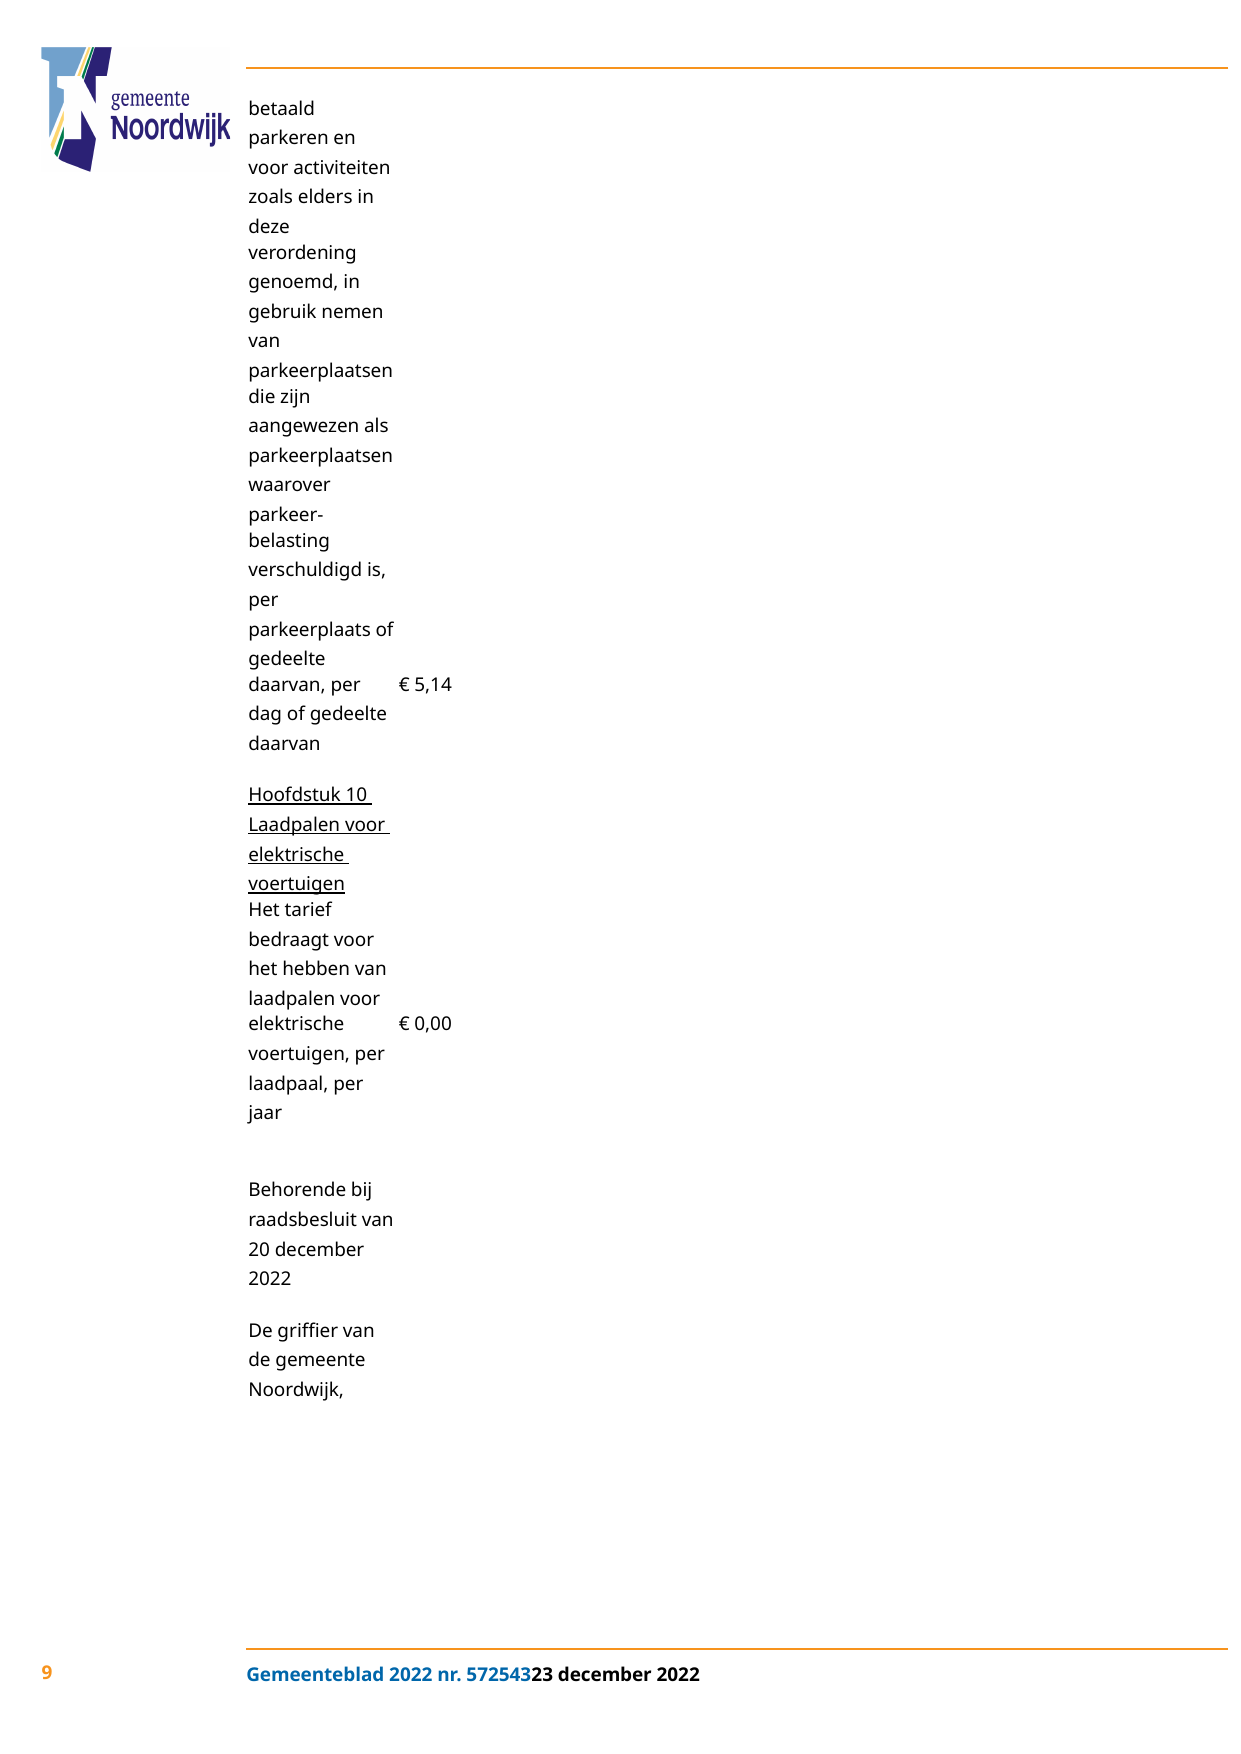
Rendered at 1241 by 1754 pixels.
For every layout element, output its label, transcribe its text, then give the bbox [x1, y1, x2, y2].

table_cell [248, 1151, 398, 1177]
table_cell [850, 1317, 1152, 1402]
table_cell [549, 1151, 850, 1177]
table_cell [549, 782, 850, 896]
table_cell [549, 1317, 850, 1402]
table_cell [399, 383, 549, 527]
table_cell [399, 896, 549, 1011]
table_cell [850, 756, 1152, 782]
table_cell Het tarief bedraagt voor het hebben van laadpalen voor [248, 896, 398, 1011]
table_cell [399, 782, 549, 896]
table_cell [399, 1151, 549, 1177]
table_cell [399, 239, 549, 383]
table_cell [850, 1125, 1152, 1151]
table_cell elektrische voertuigen, per laadpaal, per jaar [248, 1011, 398, 1125]
table_cell [549, 527, 850, 671]
table_cell [850, 239, 1152, 383]
table_cell verordening genoemd, in gebruik nemen van parkeerplaatsen [248, 239, 398, 383]
table_cell [850, 782, 1152, 896]
table_cell [399, 95, 549, 239]
table_cell Hoofdstuk 10 Laadpalen voor elektrische voertuigen [248, 782, 398, 896]
table_cell [850, 1011, 1152, 1125]
table_cell [549, 383, 850, 527]
picture [41, 47, 231, 172]
table_cell [850, 383, 1152, 527]
table_cell [399, 1317, 549, 1402]
table_cell [549, 1125, 850, 1151]
table_cell [850, 95, 1152, 239]
table_cell [850, 896, 1152, 1011]
table_cell [850, 527, 1152, 671]
table_cell belasting verschuldigd is, per parkeerplaats of gedeelte [248, 527, 398, 671]
table_cell [549, 239, 850, 383]
table_cell [850, 1291, 1152, 1317]
table_cell [399, 1177, 549, 1291]
table_cell [549, 671, 850, 756]
table_cell daarvan, per dag of gedeelte daarvan [248, 671, 398, 756]
table_cell [549, 95, 850, 239]
table_cell € 5,14 [399, 671, 549, 756]
table_cell [850, 1151, 1152, 1177]
table_cell De griffier van de gemeente Noordwijk, [248, 1317, 398, 1402]
table_cell [399, 527, 549, 671]
table_cell [248, 756, 398, 782]
table_cell die zijn aangewezen als parkeerplaatsen waarover parkeer- [248, 383, 398, 527]
table_cell [399, 1125, 549, 1151]
table_cell [549, 756, 850, 782]
table_cell [549, 1177, 850, 1291]
table_cell [399, 1291, 549, 1317]
table_cell € 0,00 [399, 1011, 549, 1125]
table_cell [549, 896, 850, 1011]
table_cell [850, 671, 1152, 756]
table_cell betaald parkeren en voor activiteiten zoals elders in deze [248, 95, 398, 239]
table_cell [399, 756, 549, 782]
table_cell [549, 1011, 850, 1125]
table_cell [248, 1291, 398, 1317]
table_cell Behorende bij raadsbesluit van 20 december 2022 [248, 1177, 398, 1291]
table_cell [549, 1291, 850, 1317]
table_cell [850, 1177, 1152, 1291]
table_cell [248, 1125, 398, 1151]
